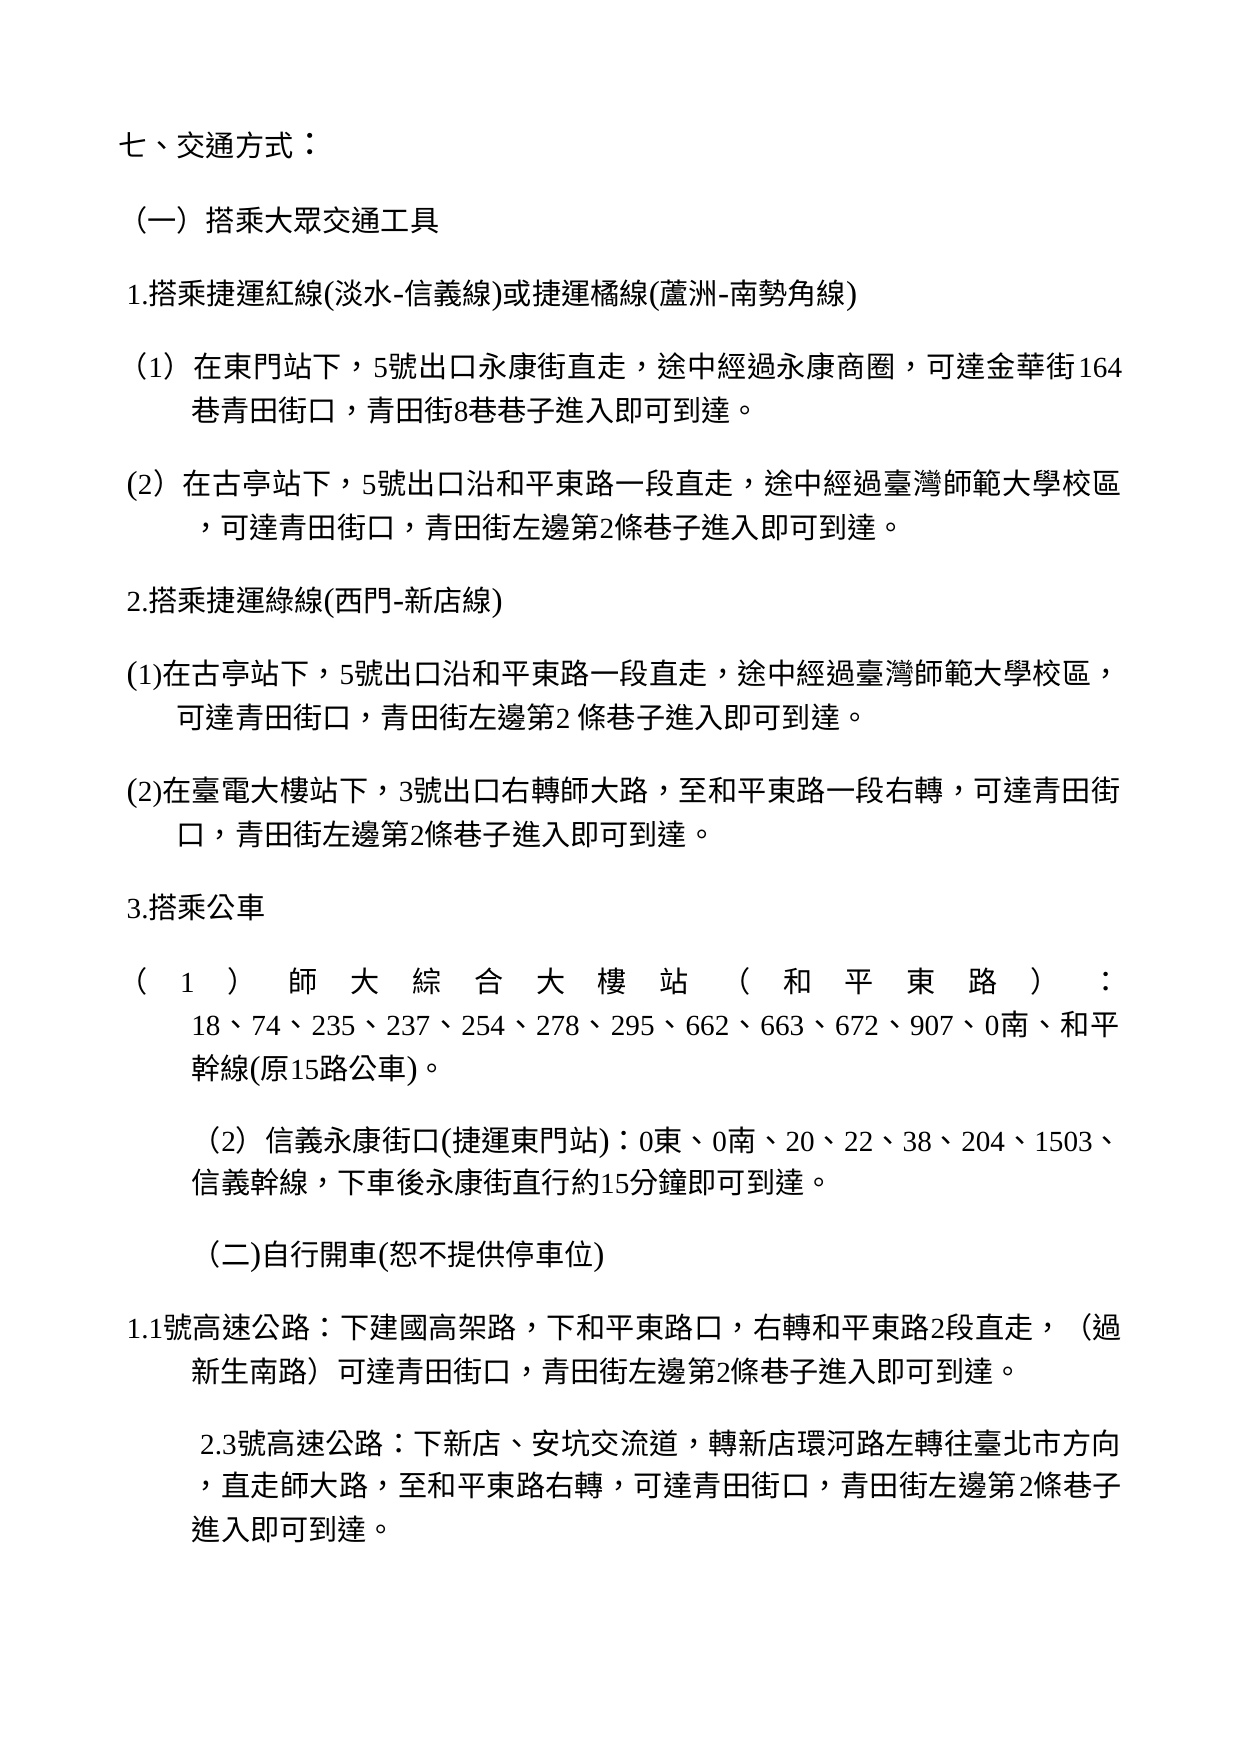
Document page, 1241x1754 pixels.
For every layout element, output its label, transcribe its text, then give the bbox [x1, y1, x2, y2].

text 2.3號高速公路：下新店、安坑交流道，轉新店環河路左轉往臺北市方向，直走師大路，至和平東路右轉，可達青田街口，青田街左邊第2條巷子進入即可到達。 [192, 1420, 1122, 1550]
text （2）信義永康街口(捷運東門站)：0東、0南、20、22、38、204、1503、信義幹線，下車後永康街直行約15分鐘即可到達。 [192, 1117, 1122, 1202]
text (2)在臺電大樓站下，3號出口右轉師大路，至和平東路一段右轉，可達青田街口，青田街左邊第2條巷子進入即可到達。 [118, 766, 1122, 854]
text 1.搭乘捷運紅線(淡水-信義線)或捷運橘線(蘆洲-南勢角線) [118, 269, 1122, 313]
text （一）搭乘大眾交通工具 [118, 196, 1122, 239]
text 3.搭乘公車 [118, 883, 1122, 927]
text （1）師大綜合大樓站（和平東路）：18、74、235、237、254、278、295、662、663、672、907、0南、和平幹線(原15路公車)。 [118, 957, 1122, 1088]
text (2）在古亭站下，5號出口沿和平東路一段直走，途中經過臺灣師範大學校區，可達青田街口，青田街左邊第2條巷子進入即可到達。 [118, 459, 1122, 547]
text (1)在古亭站下，5號出口沿和平東路一段直走，途中經過臺灣師範大學校區，可達青田街口，青田街左邊第2 條巷子進入即可到達。 [118, 649, 1122, 737]
text 七、交通方式： [118, 118, 1122, 166]
text （二)自行開車(恕不提供停車位) [192, 1231, 1122, 1274]
text 1.1號高速公路：下建國高架路，下和平東路口，右轉和平東路2段直走，（過新生南路）可達青田街口，青田街左邊第2條巷子進入即可到達。 [118, 1303, 1122, 1391]
text 2.搭乘捷運綠線(西門-新店線) [118, 576, 1122, 620]
text （1）在東門站下，5號出口永康街直走，途中經過永康商圈，可達金華街164巷青田街口，青田街8巷巷子進入即可到達。 [118, 342, 1122, 430]
